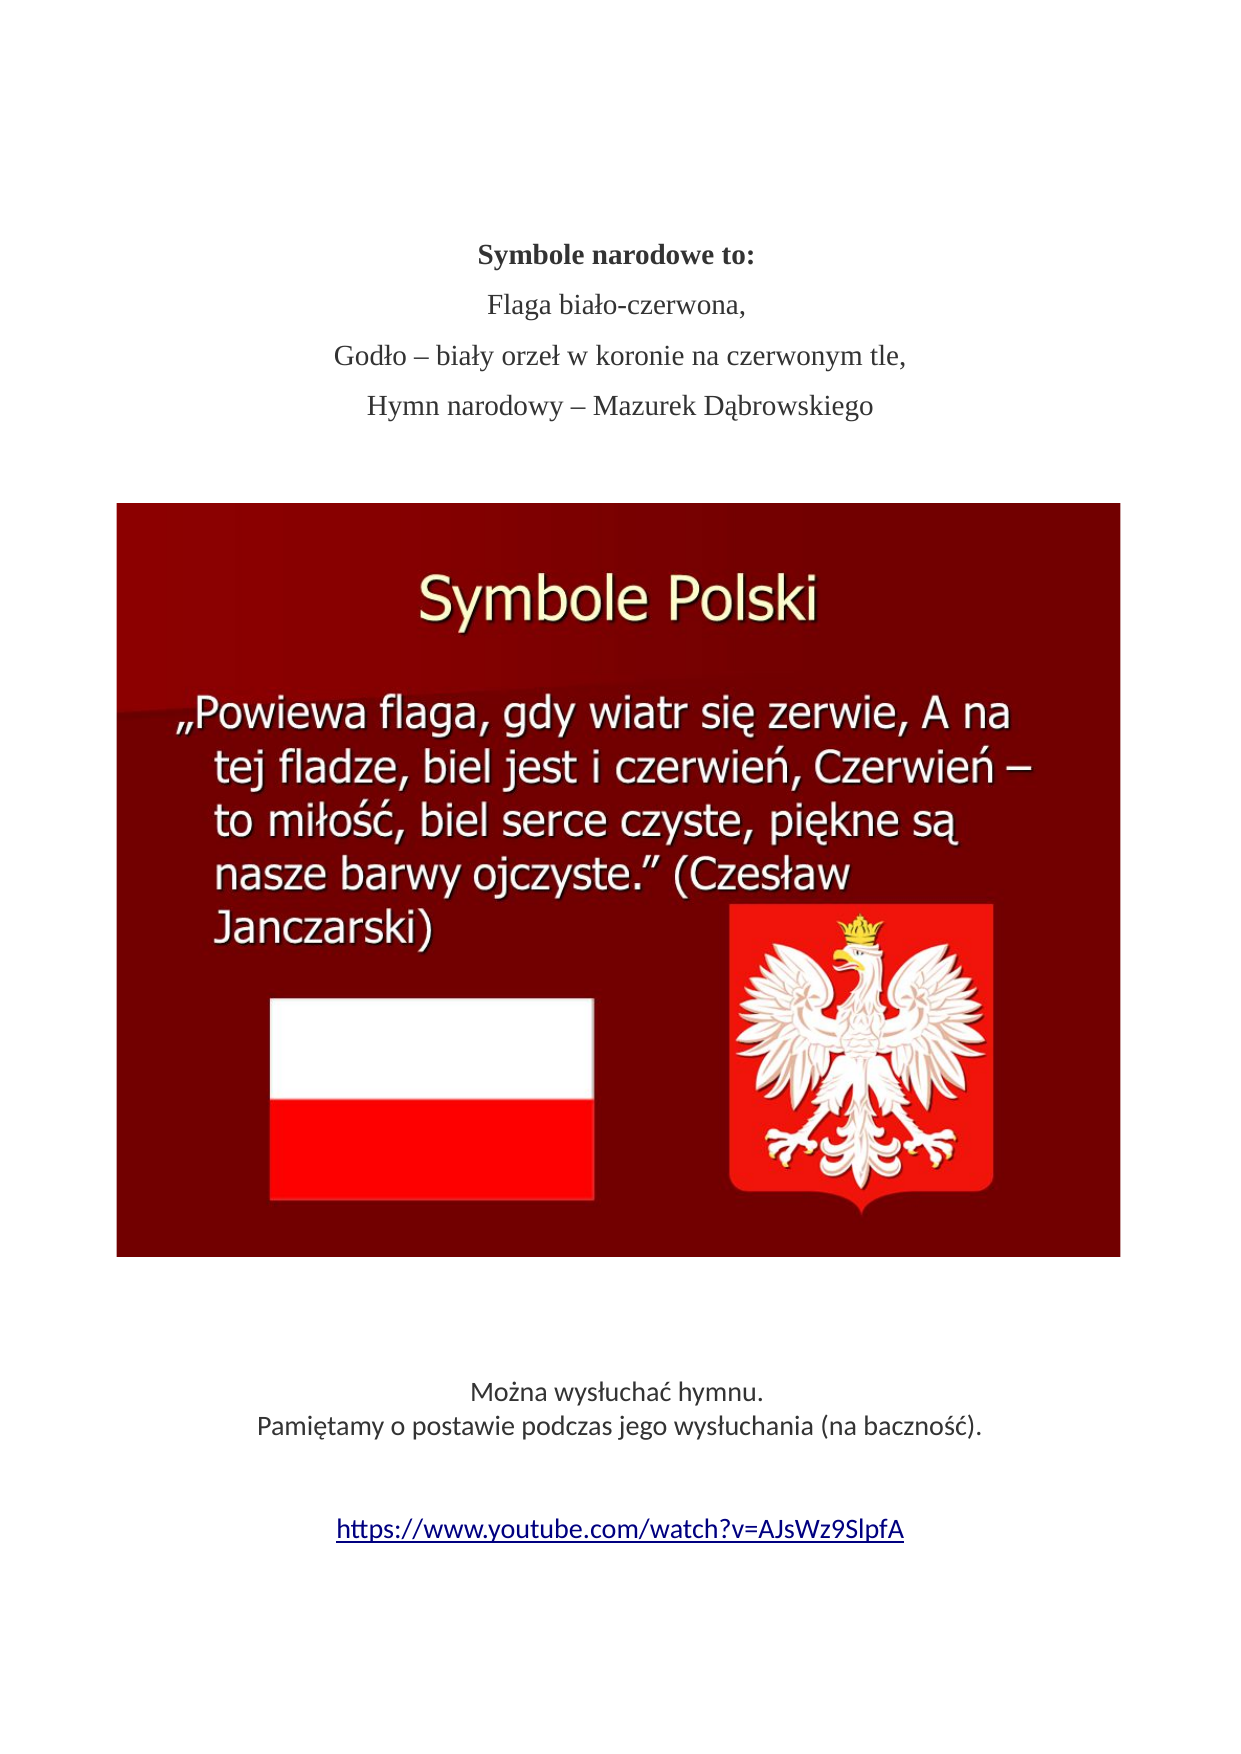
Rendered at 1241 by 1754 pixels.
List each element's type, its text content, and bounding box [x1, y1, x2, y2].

text Pamiętamy o postawie podczas jego wysłuchania (na baczność). [118, 1408, 1122, 1443]
text Flaga biało-czerwona, [118, 287, 1122, 321]
picture [116, 503, 1121, 1257]
text https://www.youtube.com/watch?v=AJsWz9SlpfA [118, 1511, 1122, 1546]
text Można wysłuchać hymnu. [118, 1374, 1122, 1408]
text Godło – biały orzeł w koronie na czerwonym tle, [118, 338, 1122, 371]
text Symbole narodowe to: [118, 237, 1122, 271]
text Hymn narodowy – Mazurek Dąbrowskiego [118, 388, 1122, 422]
